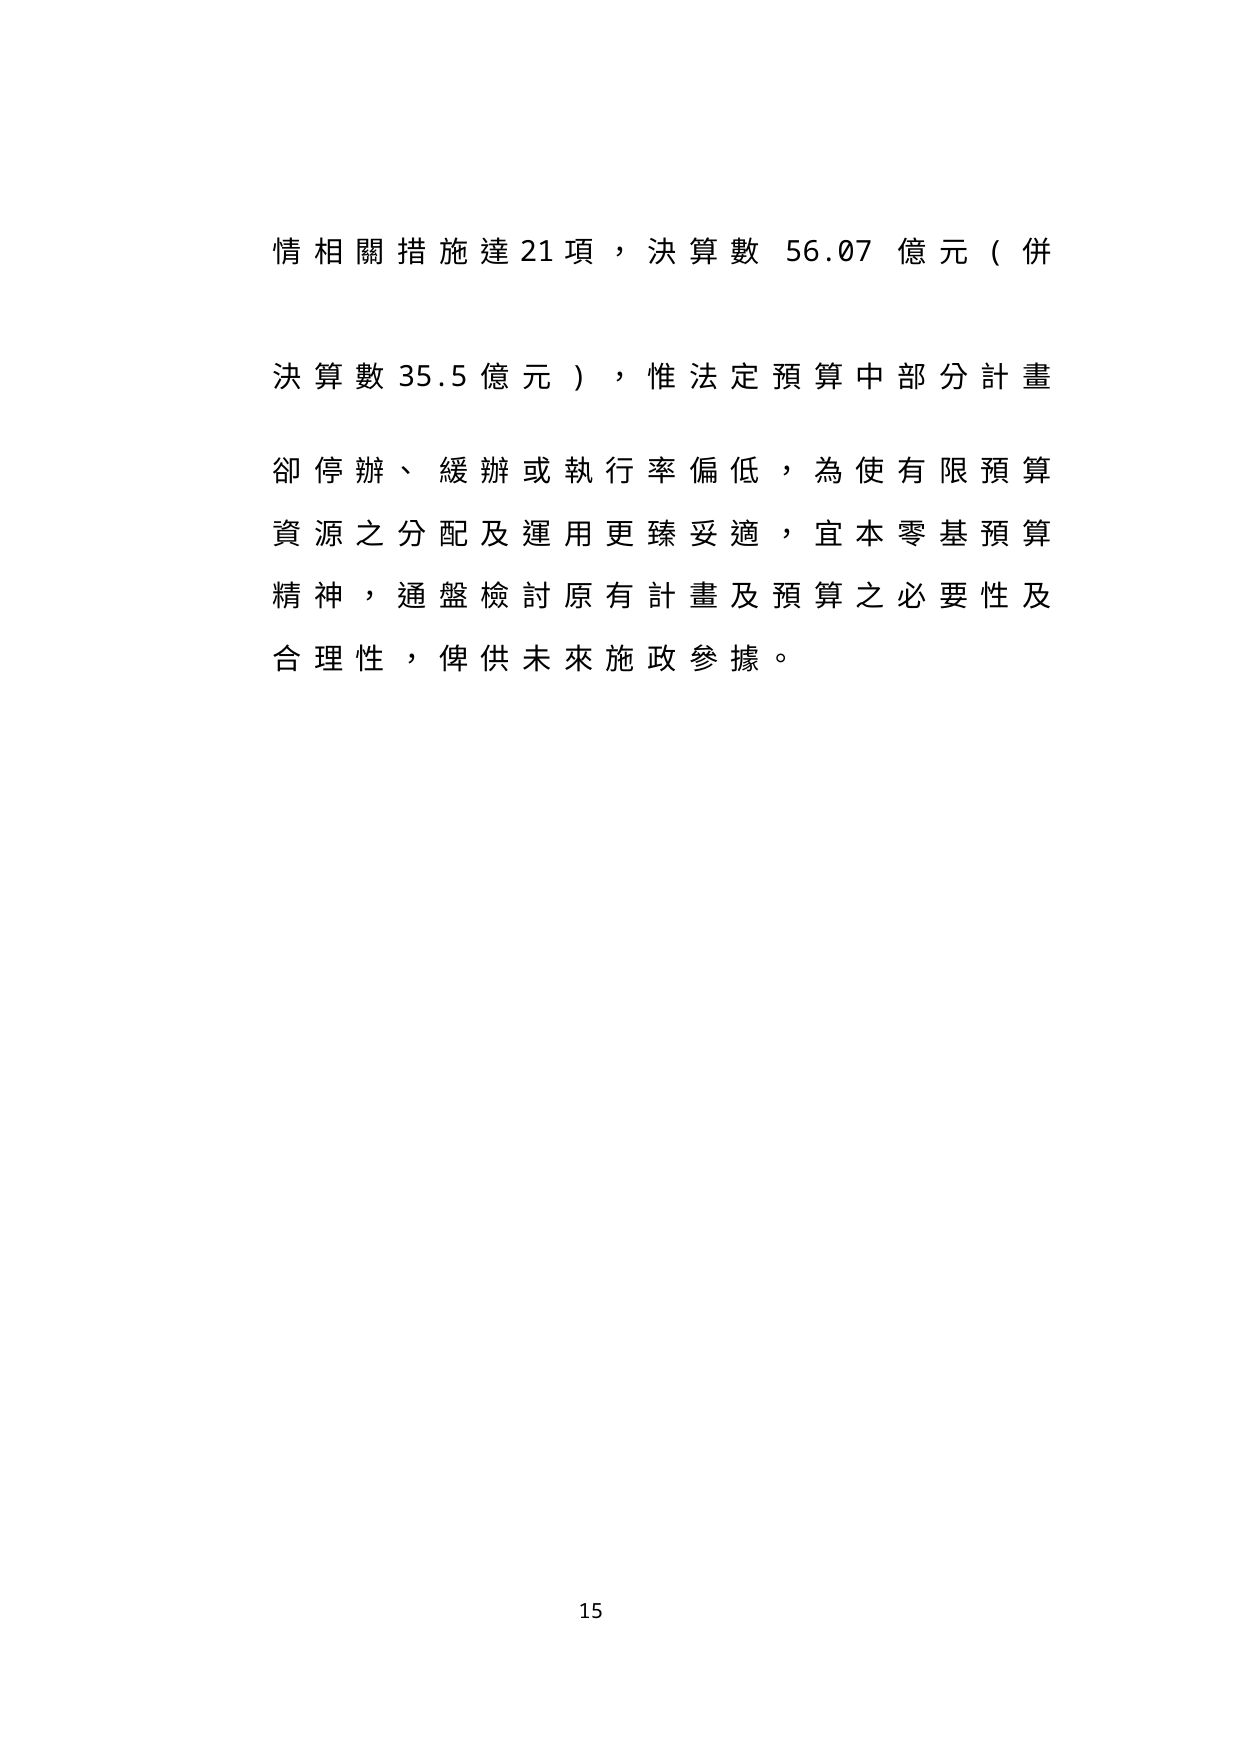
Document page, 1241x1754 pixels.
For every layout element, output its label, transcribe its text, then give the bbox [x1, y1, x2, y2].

text 情相關措施達21項，決算數56.07億元(併決算數35.5億元)，惟法定預算中部分計畫卻停辦、緩辦或執行率偏低，為使有限預算資源之分配及運用更臻妥適，宜本零基預算精神，通盤檢討原有計畫及預算之必要性及合理性，俾供未來施政參據。 [242, 177, 1058, 677]
